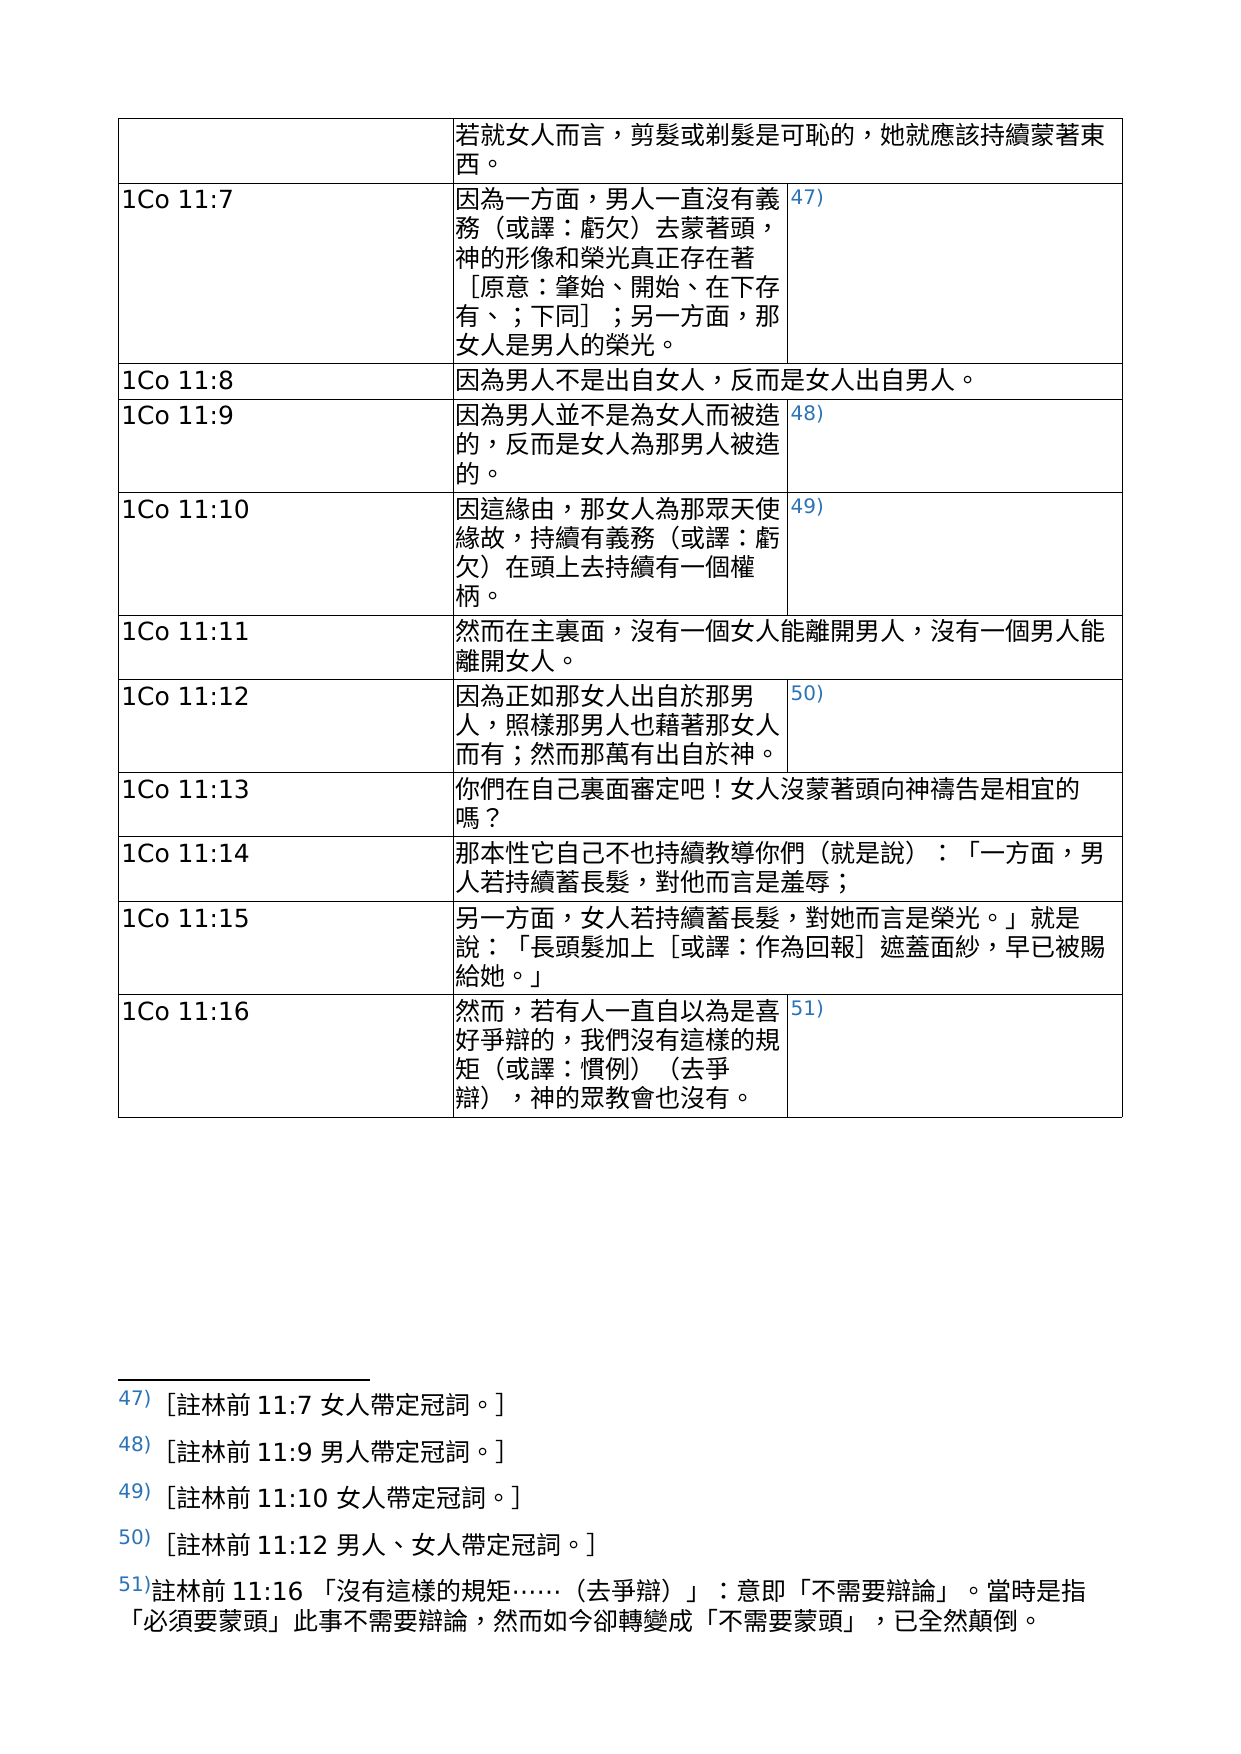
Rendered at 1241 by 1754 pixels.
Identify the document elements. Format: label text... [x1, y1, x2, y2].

table_cell 因為男人並不是為女人而被造的，反而是女人為那男人被造的。 [454, 400, 787, 492]
table_cell 1Co 11:16 [119, 995, 453, 1117]
table_cell 1Co 11:8 [119, 364, 453, 398]
table_cell 然而在主裏面，沒有一個女人能離開男人，沒有一個男人能離開女人。 [454, 616, 1122, 679]
table_cell 1Co 11:15 [119, 902, 453, 994]
table_cell 1Co 11:14 [119, 837, 453, 901]
table_cell [788, 493, 1122, 614]
table_cell 那本性它自己不也持續教導你們（就是說）：「一方面，男人若持續蓄長髮，對他而言是羞辱； [454, 837, 1122, 901]
table_cell 1Co 11:13 [119, 773, 453, 836]
table_cell 若就女人而言，剪髮或剃髮是可恥的，她就應該持續蒙著東西。 [454, 119, 1122, 182]
table_cell 1Co 11:10 [119, 493, 453, 614]
table_cell 另一方面，女人若持續蓄長髮，對她而言是榮光。」就是說：「長頭髮加上［或譯：作為回報］遮蓋面紗，早已被賜給她。」 [454, 902, 1122, 994]
table_cell [788, 184, 1122, 363]
table_cell [119, 119, 453, 182]
table_cell 因為正如那女人出自於那男人，照樣那男人也藉著那女人而有；然而那萬有出自於神。 [454, 680, 787, 772]
table_cell [788, 995, 1122, 1117]
table_cell 1Co 11:7 [119, 184, 453, 363]
table_cell 然而，若有人一直自以為是喜好爭辯的，我們沒有這樣的規矩（或譯：慣例）（去爭辯），神的眾教會也沒有。 [454, 995, 787, 1117]
table_cell 因這緣由，那女人為那眾天使緣故，持續有義務（或譯：虧欠）在頭上去持續有一個權柄。 [454, 493, 787, 614]
table_cell 因為男人不是出自女人，反而是女人出自男人。 [454, 364, 1122, 398]
table_cell [788, 680, 1122, 772]
table_cell 1Co 11:12 [119, 680, 453, 772]
table_cell 1Co 11:9 [119, 400, 453, 492]
table_cell 因為一方面，男人一直沒有義務（或譯：虧欠）去蒙著頭，神的形像和榮光真正存在著［原意：肇始、開始、在下存有、；下同］；另一方面，那女人是男人的榮光。 [454, 184, 787, 363]
table_cell [788, 400, 1122, 492]
table_cell 你們在自己裏面審定吧！女人沒蒙著頭向神禱告是相宜的嗎？ [454, 773, 1122, 836]
table_cell 1Co 11:11 [119, 616, 453, 679]
